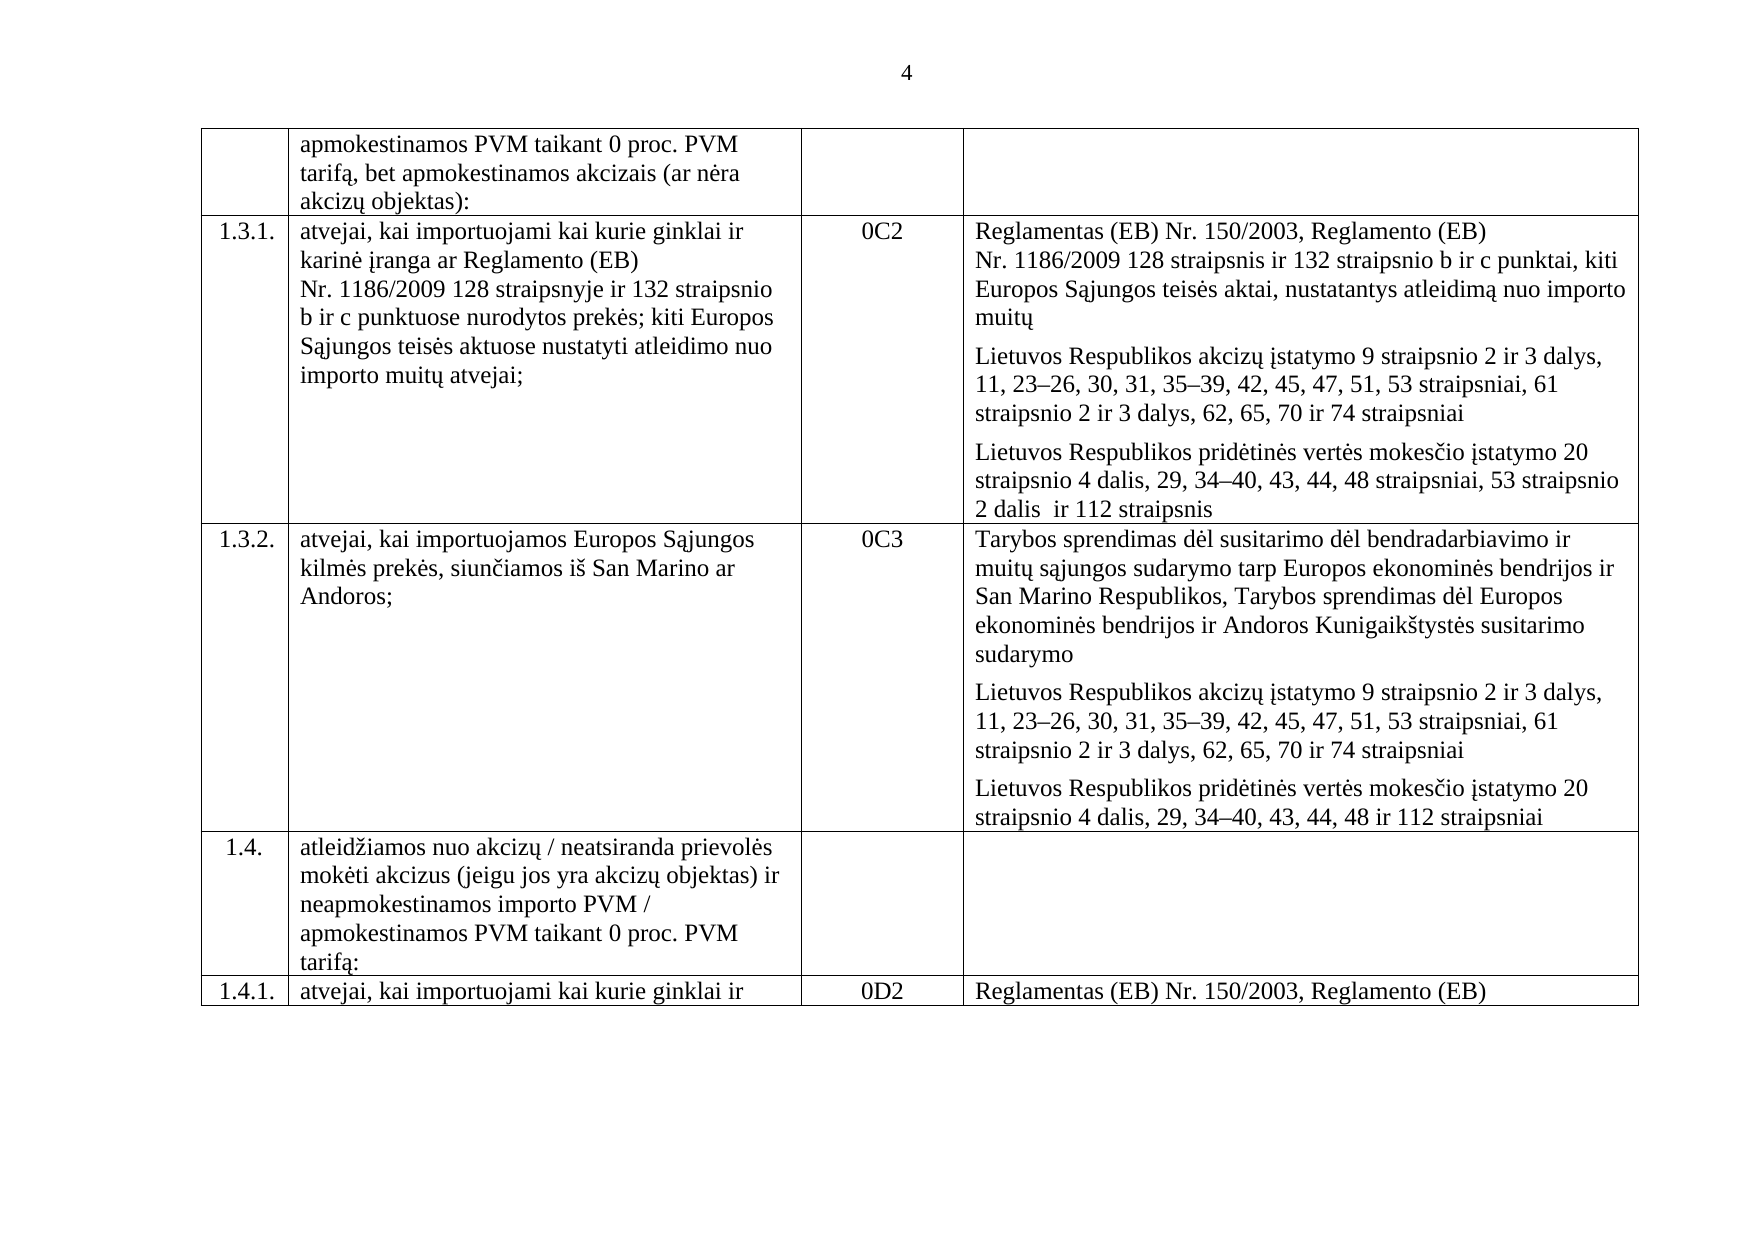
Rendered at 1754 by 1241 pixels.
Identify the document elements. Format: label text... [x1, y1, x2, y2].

table_cell [202, 129, 288, 215]
table_cell 1.3.1. [202, 216, 288, 523]
table_cell [802, 832, 963, 975]
table_cell Reglamentas (EB) Nr. 150/2003, Reglamento (EB) Nr. 1186/2009 128 straipsnis ir 132 straipsnio b ir c punktai, kiti Europos Sąjungos teisės aktai, nustatantys atleidimą nuo importo muitų Lietuvos Respublikos akcizų įstatymo 9 straipsnio 2 ir 3 dalys, 11, 23–26, 30, 31, 35–39, 42, 45, 47, 51, 53 straipsniai, 61 straipsnio 2 ir 3 dalys, 62, 65, 70 ir 74 straipsniai Lietuvos Respublikos pridėtinės vertės mokesčio įstatymo 20 straipsnio 4 dalis, 29, 34–40, 43, 44, 48 straipsniai, 53 straipsnio 2 dalis ir 112 straipsnis [964, 216, 1638, 523]
table_cell atvejai, kai importuojami kai kurie ginklai ir karinė įranga ar Reglamento (EB) Nr. 1186/2009 128 straipsnyje ir 132 straipsnio b ir c punktuose nurodytos prekės; kiti Europos Sąjungos teisės aktuose nustatyti atleidimo nuo importo muitų atvejai; [289, 216, 801, 523]
table_cell apmokestinamos PVM taikant 0 proc. PVM tarifą, bet apmokestinamos akcizais (ar nėra akcizų objektas): [289, 129, 801, 215]
table_cell [802, 129, 963, 215]
table_cell Tarybos sprendimas dėl susitarimo dėl bendradarbiavimo ir muitų sąjungos sudarymo tarp Europos ekonominės bendrijos ir San Marino Respublikos, Tarybos sprendimas dėl Europos ekonominės bendrijos ir Andoros Kunigaikštystės susitarimo sudarymo Lietuvos Respublikos akcizų įstatymo 9 straipsnio 2 ir 3 dalys, 11, 23–26, 30, 31, 35–39, 42, 45, 47, 51, 53 straipsniai, 61 straipsnio 2 ir 3 dalys, 62, 65, 70 ir 74 straipsniai Lietuvos Respublikos pridėtinės vertės mokesčio įstatymo 20 straipsnio 4 dalis, 29, 34–40, 43, 44, 48 ir 112 straipsniai [964, 524, 1638, 831]
table_cell 1.4. [202, 832, 288, 975]
table_cell 0C3 [802, 524, 963, 831]
table_cell [964, 129, 1638, 215]
table_cell Reglamentas (EB) Nr. 150/2003, Reglamento (EB) [964, 976, 1638, 1005]
table_cell 1.4.1. [202, 976, 288, 1005]
table_cell 0D2 [802, 976, 963, 1005]
table_cell atvejai, kai importuojami kai kurie ginklai ir [289, 976, 801, 1005]
table_cell 1.3.2. [202, 524, 288, 831]
table_cell 0C2 [802, 216, 963, 523]
table_cell atleidžiamos nuo akcizų / neatsiranda prievolės mokėti akcizus (jeigu jos yra akcizų objektas) ir neapmokestinamos importo PVM / apmokestinamos PVM taikant 0 proc. PVM tarifą: [289, 832, 801, 975]
table_cell [964, 832, 1638, 975]
table_cell atvejai, kai importuojamos Europos Sąjungos kilmės prekės, siunčiamos iš San Marino ar Andoros; [289, 524, 801, 831]
